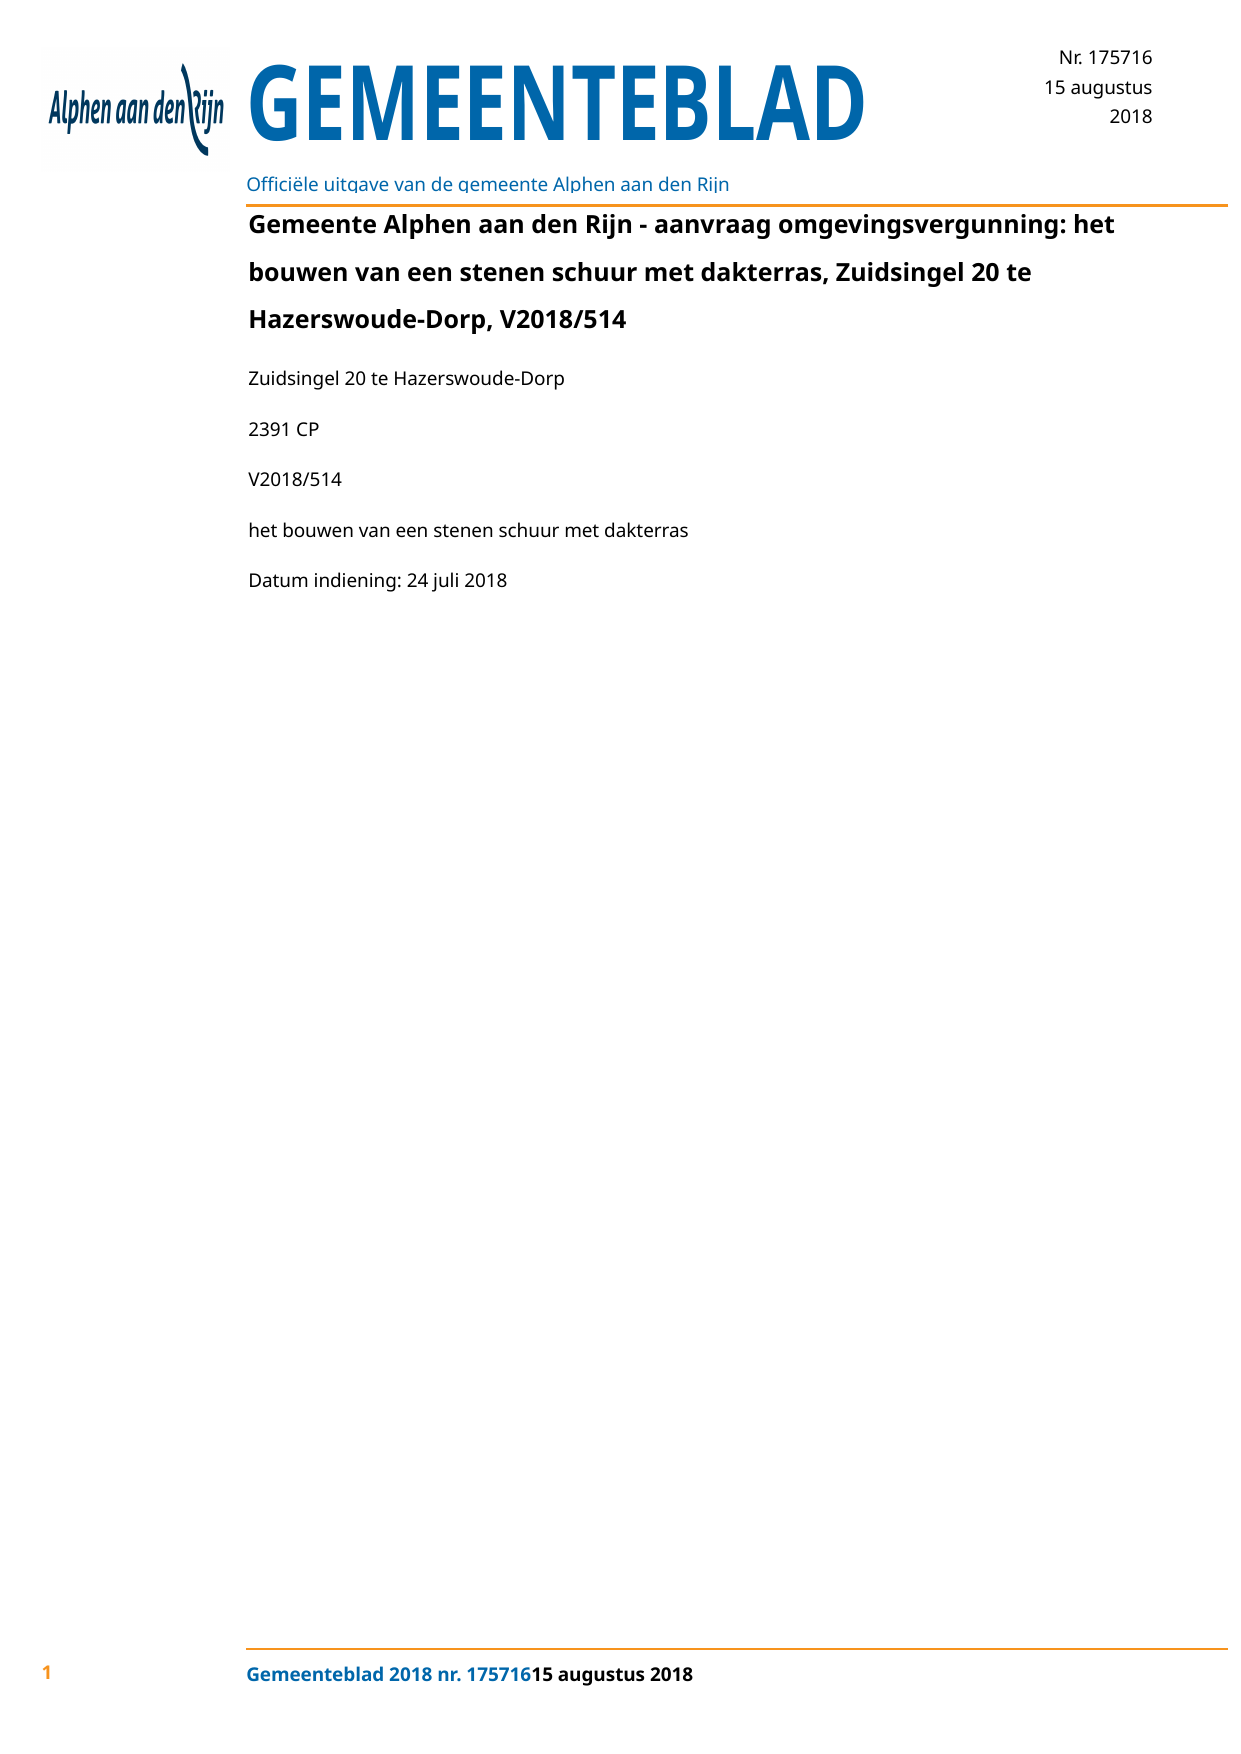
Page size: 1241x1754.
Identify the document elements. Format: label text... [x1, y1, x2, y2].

text 2391 CP [248, 416, 1152, 442]
text Datum indiening: 24 juli 2018 [248, 567, 1152, 593]
text Zuidsingel 20 te Hazerswoude-Dorp [248, 366, 1152, 391]
text Gemeente Alphen aan den Rijn - aanvraag omgevingsvergunning: het bouwen van een stenen schuur met dakterras, Zuidsingel 20 te Hazerswoude-Dorp, V2018/514 [248, 207, 1152, 336]
picture [41, 47, 231, 172]
text het bouwen van een stenen schuur met dakterras [248, 517, 1152, 542]
text V2018/514 [248, 466, 1152, 492]
